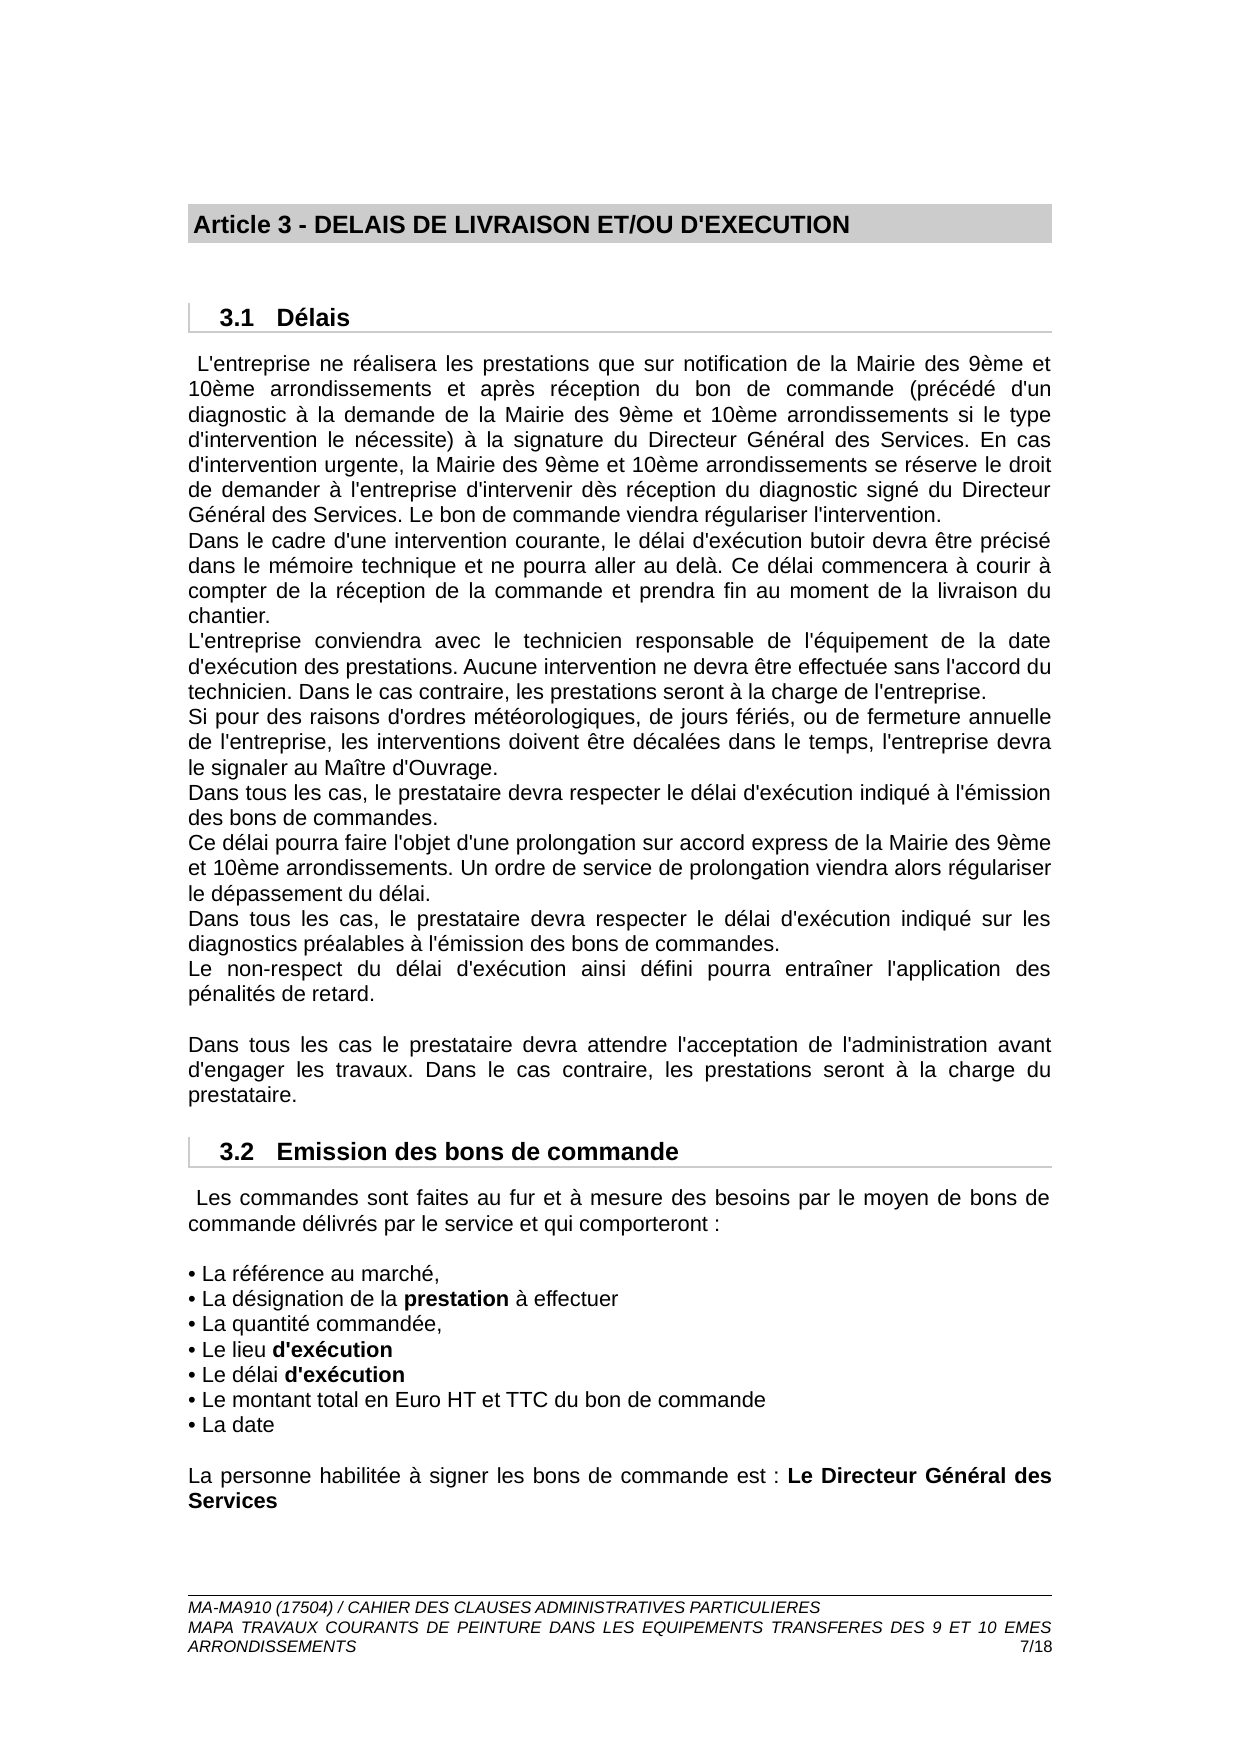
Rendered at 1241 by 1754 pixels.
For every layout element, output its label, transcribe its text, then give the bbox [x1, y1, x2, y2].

text Le non-respect du délai d'exécution ainsi défini pourra entraîner l'application des pénalités de retard. [188, 956, 1052, 1006]
subtitle Emission des bons de commande [190, 1137, 1052, 1166]
text L'entreprise ne réalisera les prestations que sur notification de la Mairie des 9ème et 10ème arrondissements et après réception du bon de commande (précédé d'un diagnostic à la demande de la Mairie des 9ème et 10ème arrondissements si le type d'intervention le nécessite) à la signature du Directeur Général des Services. En cas d'intervention urgente, la Mairie des 9ème et 10ème arrondissements se réserve le droit de demander à l'entreprise d'intervenir dès réception du diagnostic signé du Directeur Général des Services. Le bon de commande viendra régulariser l'intervention. [188, 351, 1052, 527]
text Ce délai pourra faire l'objet d'une prolongation sur accord express de la Mairie des 9ème et 10ème arrondissements. Un ordre de service de prolongation viendra alors régulariser le dépassement du délai. [188, 830, 1052, 906]
text • La date [188, 1412, 1052, 1437]
text • Le lieu d'exécution [188, 1337, 1052, 1362]
text Si pour des raisons d'ordres météorologiques, de jours fériés, ou de fermeture annuelle de l'entreprise, les interventions doivent être décalées dans le temps, l'entreprise devra le signaler au Maître d'Ouvrage. [188, 704, 1052, 779]
text • Le montant total en Euro HT et TTC du bon de commande [188, 1387, 1052, 1412]
subtitle Délais [188, 302, 1052, 331]
text Dans tous les cas, le prestataire devra respecter le délai d'exécution indiqué à l'émission des bons de commandes. [188, 779, 1052, 830]
text Dans tous les cas le prestataire devra attendre l'acceptation de l'administration avant d'engager les travaux. Dans le cas contraire, les prestations seront à la charge du prestataire. [188, 1032, 1052, 1107]
text La personne habilitée à signer les bons de commande est : Le Directeur Général des Services [188, 1463, 1052, 1513]
text Dans tous les cas, le prestataire devra respecter le délai d'exécution indiqué sur les diagnostics préalables à l'émission des bons de commandes. [188, 906, 1052, 956]
text Dans le cadre d'une intervention courante, le délai d'exécution butoir devra être précisé dans le mémoire technique et ne pourra aller au delà. Ce délai commencera à courir à compter de la réception de la commande et prendra fin au moment de la livraison du chantier. [188, 527, 1052, 628]
text Les commandes sont faites au fur et à mesure des besoins par le moyen de bons de commande délivrés par le service et qui comporteront : [188, 1185, 1052, 1236]
text • Le délai d'exécution [188, 1362, 1052, 1387]
subtitle DELAIS DE LIVRAISON ET/OU D'EXECUTION [190, 207, 1050, 241]
text • La désignation de la prestation à effectuer [188, 1286, 1052, 1311]
text • La référence au marché, [188, 1261, 1052, 1286]
text • La quantité commandée, [188, 1311, 1052, 1337]
text L'entreprise conviendra avec le technicien responsable de l'équipement de la date d'exécution des prestations. Aucune intervention ne devra être effectuée sans l'accord du technicien. Dans le cas contraire, les prestations seront à la charge de l'entreprise. [188, 628, 1052, 704]
